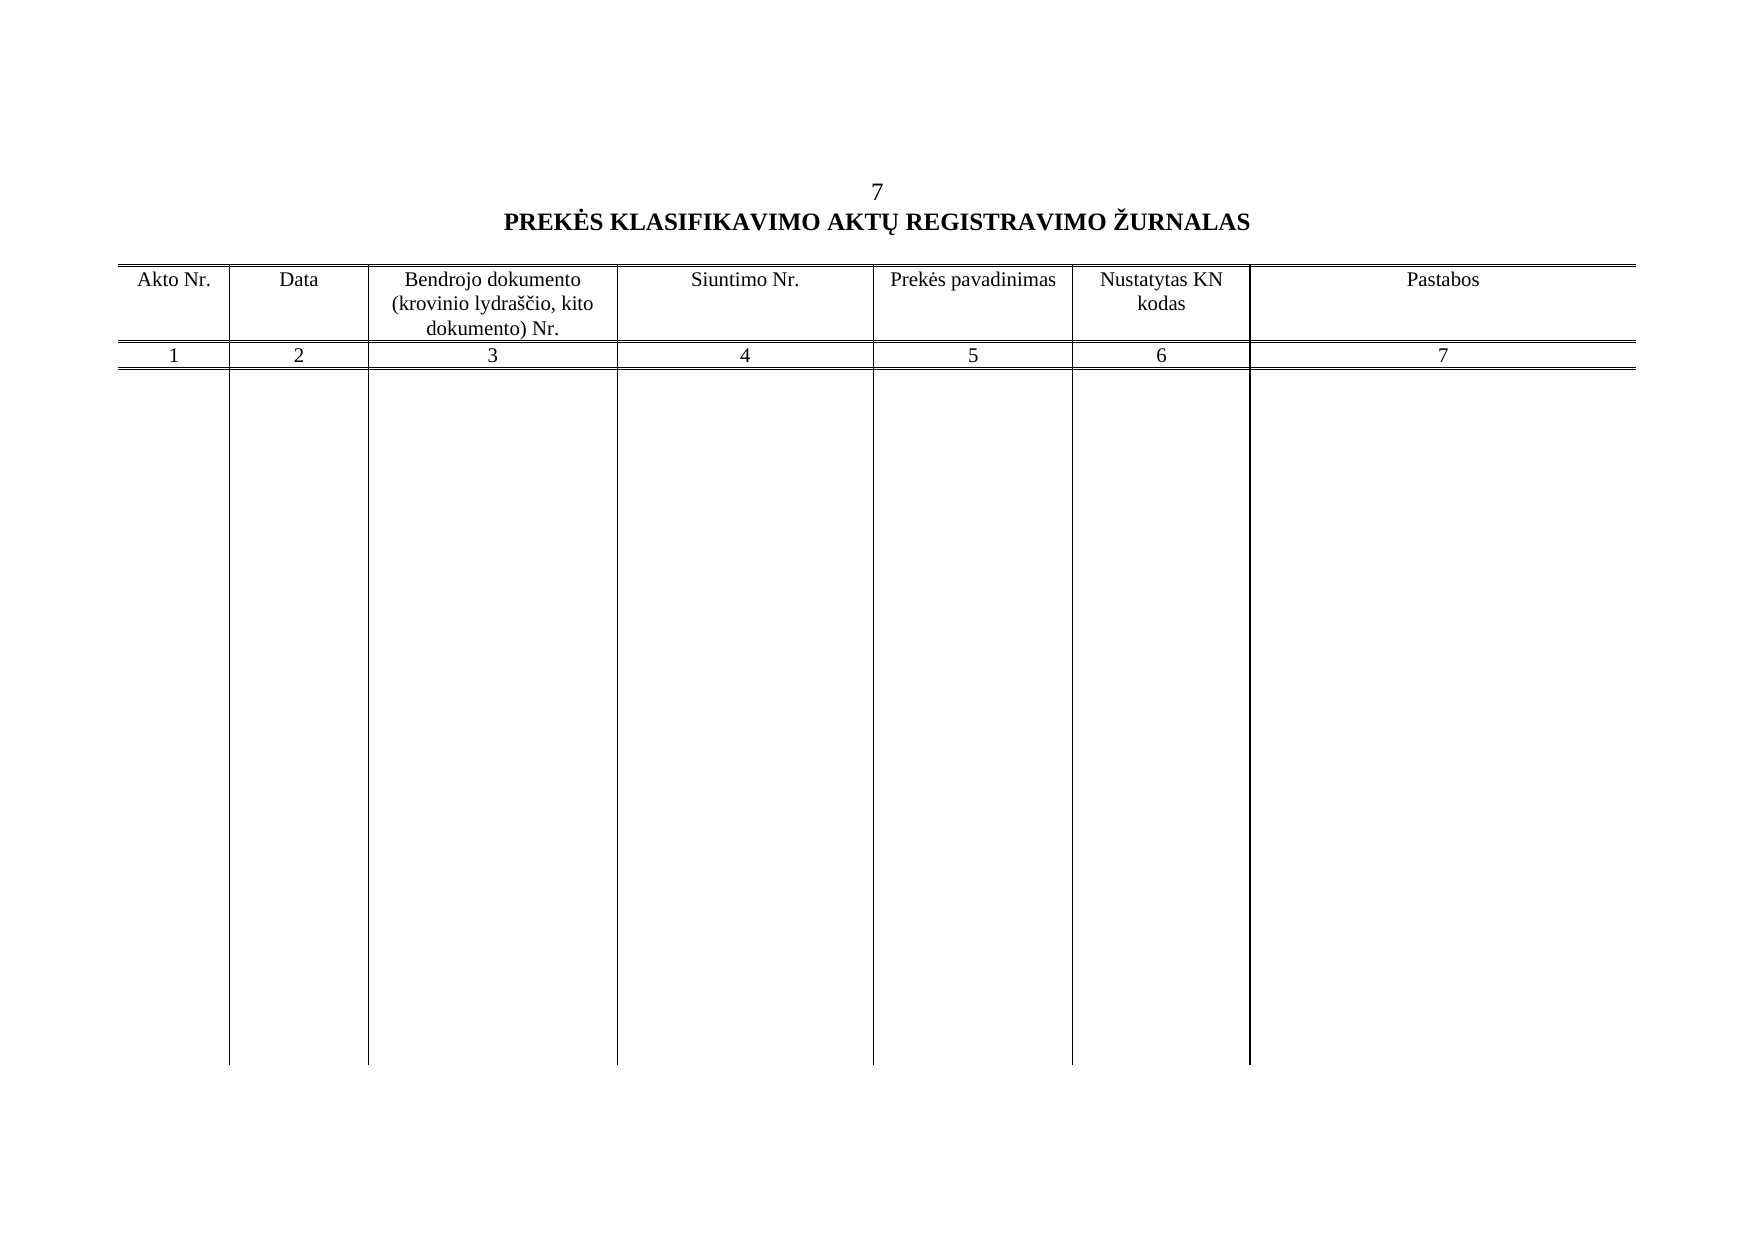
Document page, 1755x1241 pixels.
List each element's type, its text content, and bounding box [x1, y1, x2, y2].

table_cell 5 [874, 343, 1072, 367]
table_cell 7 [1251, 343, 1636, 367]
table_cell 4 [618, 343, 873, 367]
table_header Akto Nr. [118, 267, 229, 339]
table_header Bendrojo dokumento (krovinio lydraščio, kito dokumento) Nr. [369, 267, 617, 339]
table_header Nustatytas KN kodas [1073, 267, 1249, 339]
table_cell [369, 370, 617, 1065]
table_cell [874, 370, 1072, 1065]
table_header Data [230, 267, 368, 339]
table_header Prekės pavadinimas [874, 267, 1072, 339]
table_cell 3 [369, 343, 617, 367]
table_cell 2 [230, 343, 368, 367]
text PREKĖS KLASIFIKAVIMO AKTŲ REGISTRAVIMO ŽURNALAS [118, 207, 1636, 235]
table_cell [118, 370, 229, 1065]
table_cell [1073, 370, 1249, 1065]
table_cell [230, 370, 368, 1065]
table_header Siuntimo Nr. [618, 267, 873, 339]
table_cell 6 [1073, 343, 1249, 367]
table_cell [1251, 370, 1636, 1065]
table_cell 1 [118, 343, 229, 367]
table_cell [618, 370, 873, 1065]
table_header Pastabos [1251, 267, 1636, 339]
